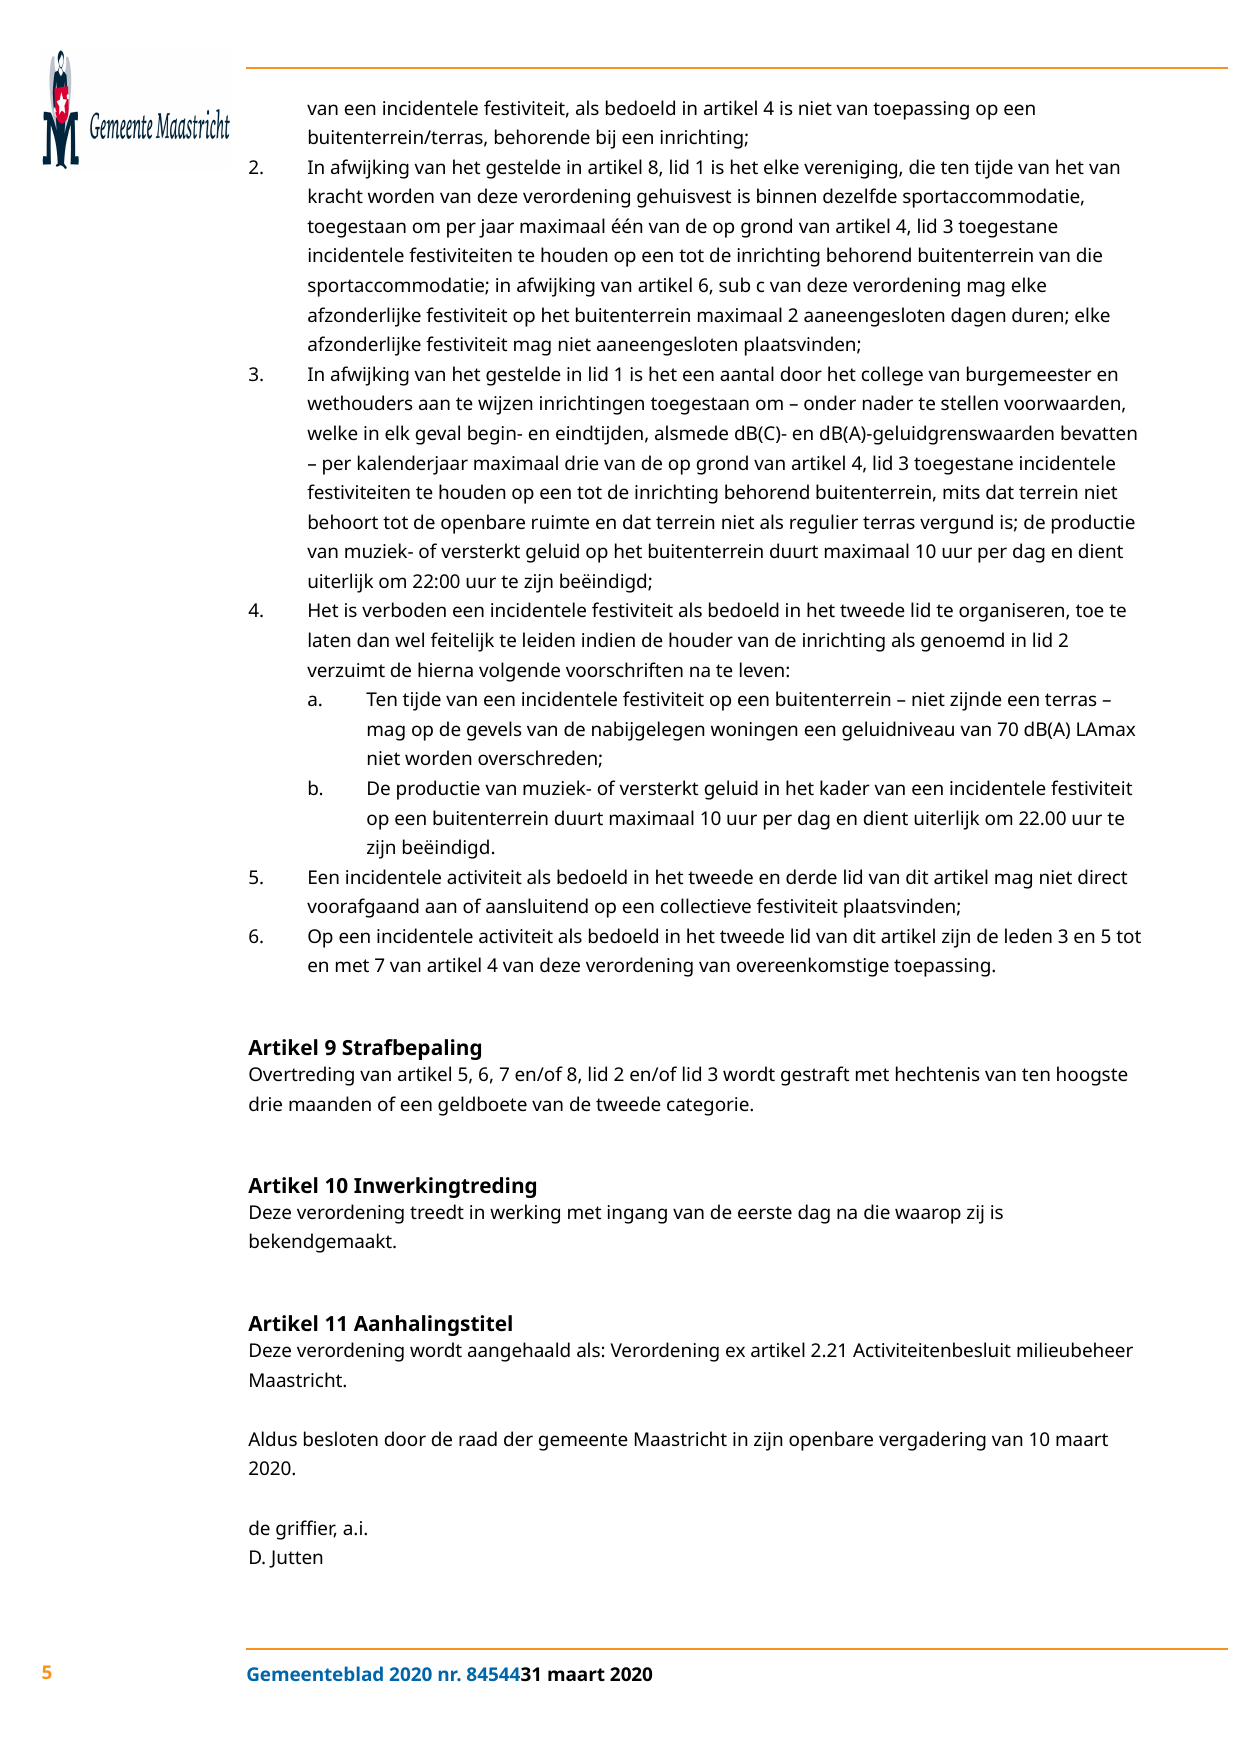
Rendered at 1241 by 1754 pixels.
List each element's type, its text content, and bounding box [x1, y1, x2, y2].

text Deze verordening treedt in werking met ingang van de eerste dag na die waarop zij is bekendgemaakt. [248, 1199, 1152, 1254]
text Artikel 9 Strafbepaling [248, 1033, 1152, 1061]
list Op een incidentele activiteit als bedoeld in het tweede lid van dit artikel zijn de leden 3 en 5 tot en met 7 van artikel 4 van deze verordening van overeenkomstige toepassing. [248, 923, 1152, 978]
text Artikel 10 Inwerkingtreding [248, 1171, 1152, 1199]
list van een incidentele festiviteit, als bedoeld in artikel 4 is niet van toepassing op een buitenterrein/terras, behorende bij een inrichting; [248, 95, 1152, 150]
list Ten tijde van een incidentele festiviteit op een buitenterrein – niet zijnde een terras – mag op de gevels van de nabijgelegen woningen een geluidniveau van 70 dB(A) LAmax niet worden overschreden; [307, 686, 1152, 771]
list In afwijking van het gestelde in artikel 8, lid 1 is het elke vereniging, die ten tijde van het van kracht worden van deze verordening gehuisvest is binnen dezelfde sportaccommodatie, toegestaan om per jaar maximaal één van de op grond van artikel 4, lid 3 toegestane incidentele festiviteiten te houden op een tot de inrichting behorend buitenterrein van die sportaccommodatie; in afwijking van artikel 6, sub c van deze verordening mag elke afzonderlijke festiviteit op het buitenterrein maximaal 2 aaneengesloten dagen duren; elke afzonderlijke festiviteit mag niet aaneengesloten plaatsvinden; [248, 154, 1152, 357]
list Een incidentele activiteit als bedoeld in het tweede en derde lid van dit artikel mag niet direct voorafgaand aan of aansluitend op een collectieve festiviteit plaatsvinden; [248, 864, 1152, 919]
text Deze verordening wordt aangehaald als: Verordening ex artikel 2.21 Activiteitenbesluit milieubeheer Maastricht. [248, 1337, 1152, 1392]
text Aldus besloten door de raad der gemeente Maastricht in zijn openbare vergadering van 10 maart 2020. [248, 1426, 1152, 1481]
list In afwijking van het gestelde in lid 1 is het een aantal door het college van burgemeester en wethouders aan te wijzen inrichtingen toegestaan om – onder nader te stellen voorwaarden, welke in elk geval begin- en eindtijden, alsmede dB(C)- en dB(A)-geluidgrenswaarden bevatten – per kalenderjaar maximaal drie van de op grond van artikel 4, lid 3 toegestane incidentele festiviteiten te houden op een tot de inrichting behorend buitenterrein, mits dat terrein niet behoort tot de openbare ruimte en dat terrein niet als regulier terras vergund is; de productie van muziek- of versterkt geluid op het buitenterrein duurt maximaal 10 uur per dag en dient uiterlijk om 22:00 uur te zijn beëindigd; [248, 361, 1152, 594]
text Overtreding van artikel 5, 6, 7 en/of 8, lid 2 en/of lid 3 wordt gestraft met hechtenis van ten hoogste drie maanden of een geldboete van de tweede categorie. [248, 1061, 1152, 1116]
text D. Jutten [248, 1544, 1152, 1570]
text de griffier, a.i. [248, 1515, 1152, 1540]
text Artikel 11 Aanhalingstitel [248, 1309, 1152, 1337]
picture [41, 47, 231, 172]
list Het is verboden een incidentele festiviteit als bedoeld in het tweede lid te organiseren, toe te laten dan wel feitelijk te leiden indien de houder van de inrichting als genoemd in lid 2 verzuimt de hierna volgende voorschriften na te leven: [248, 598, 1152, 683]
list De productie van muziek- of versterkt geluid in het kader van een incidentele festiviteit op een buitenterrein duurt maximaal 10 uur per dag en dient uiterlijk om 22.00 uur te zijn beëindigd. [307, 775, 1152, 860]
